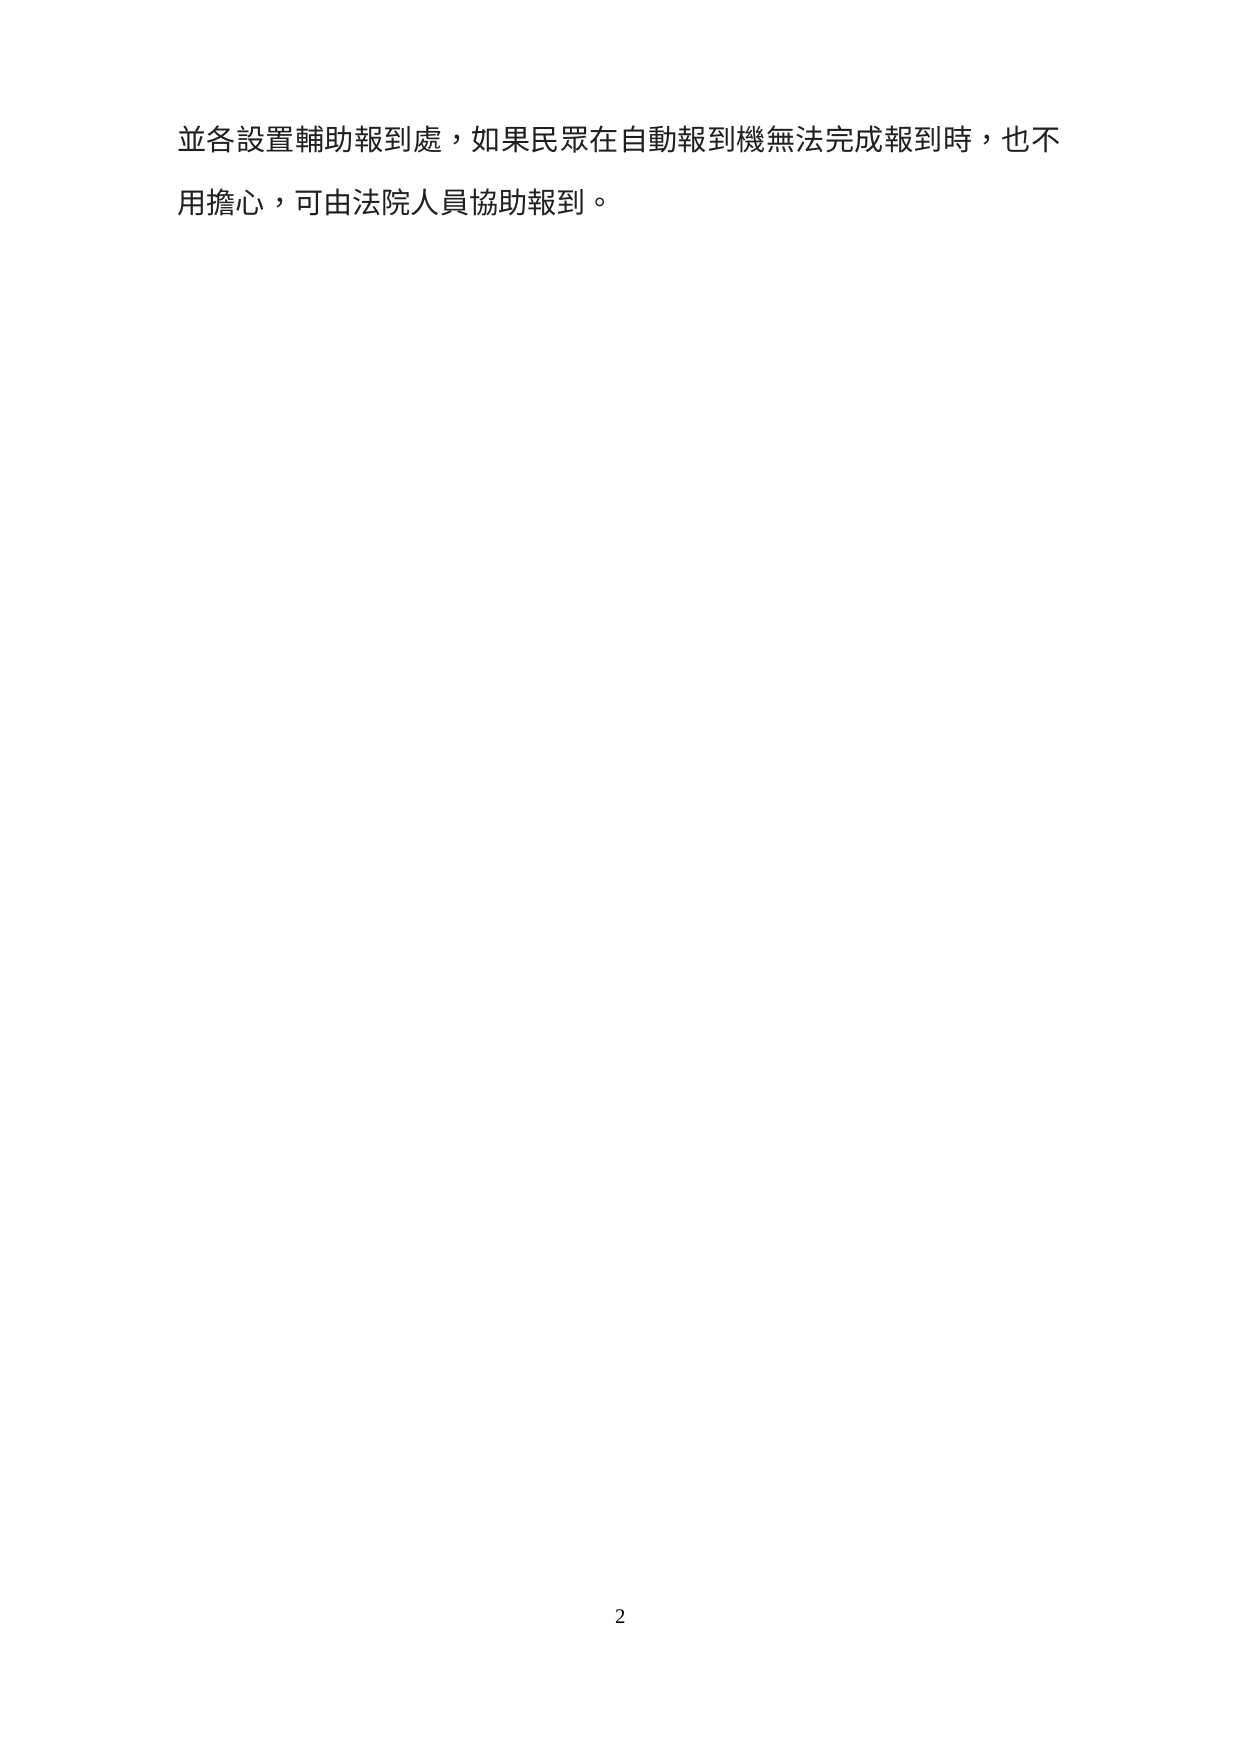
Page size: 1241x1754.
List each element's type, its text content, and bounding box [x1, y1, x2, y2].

text 並各設置輔助報到處，如果民眾在自動報到機無法完成報到時，也不用擔心，可由法院人員協助報到。 [177, 96, 1063, 221]
